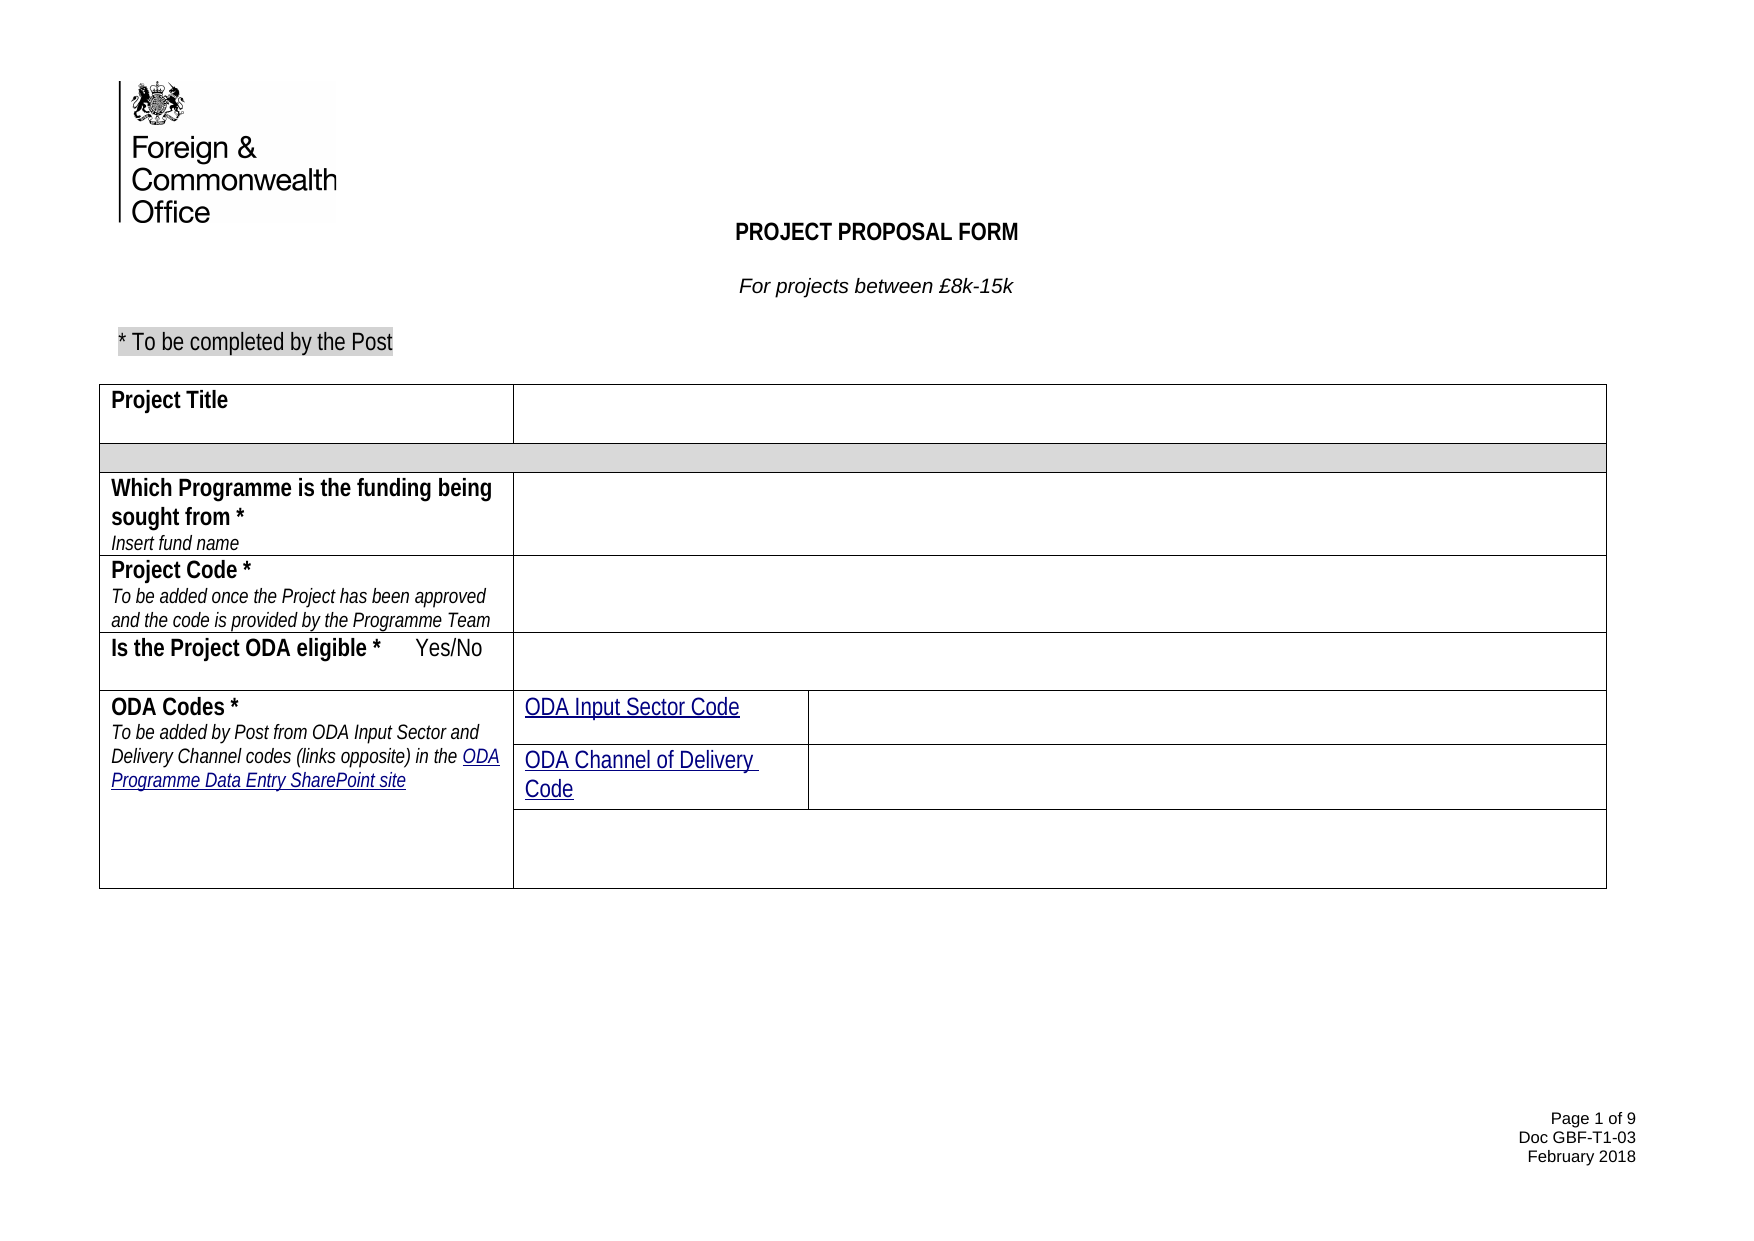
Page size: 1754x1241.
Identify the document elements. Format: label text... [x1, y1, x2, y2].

table_header [514, 385, 1606, 442]
table_cell Project Code * To be added once the Project has been approved and the code is provided by the Programme Team [100, 556, 513, 632]
table_cell [100, 444, 1606, 472]
table_cell ODA Input Sector Code [514, 691, 808, 744]
table_cell [514, 633, 1606, 690]
table_cell Is the Project ODA eligible * Yes/No [100, 633, 513, 690]
text * To be completed by the Post [118, 327, 1636, 356]
table_cell ODA Channel of Delivery Code [514, 745, 808, 809]
table_cell Which Programme is the funding being sought from * Insert fund name [100, 473, 513, 554]
table_cell [514, 473, 1606, 554]
table_cell [809, 745, 1606, 809]
table_cell [514, 810, 1606, 888]
table_cell ODA Codes * To be added by Post from ODA Input Sector and Delivery Channel codes (links opposite) in the ODA Programme Data Entry SharePoint site [100, 691, 513, 888]
text PROJECT PROPOSAL FORM [118, 217, 1636, 246]
table_cell [809, 691, 1606, 744]
table_cell [514, 556, 1606, 632]
table_header Project Title [100, 385, 513, 442]
text For projects between £8k-15k [118, 274, 1636, 298]
